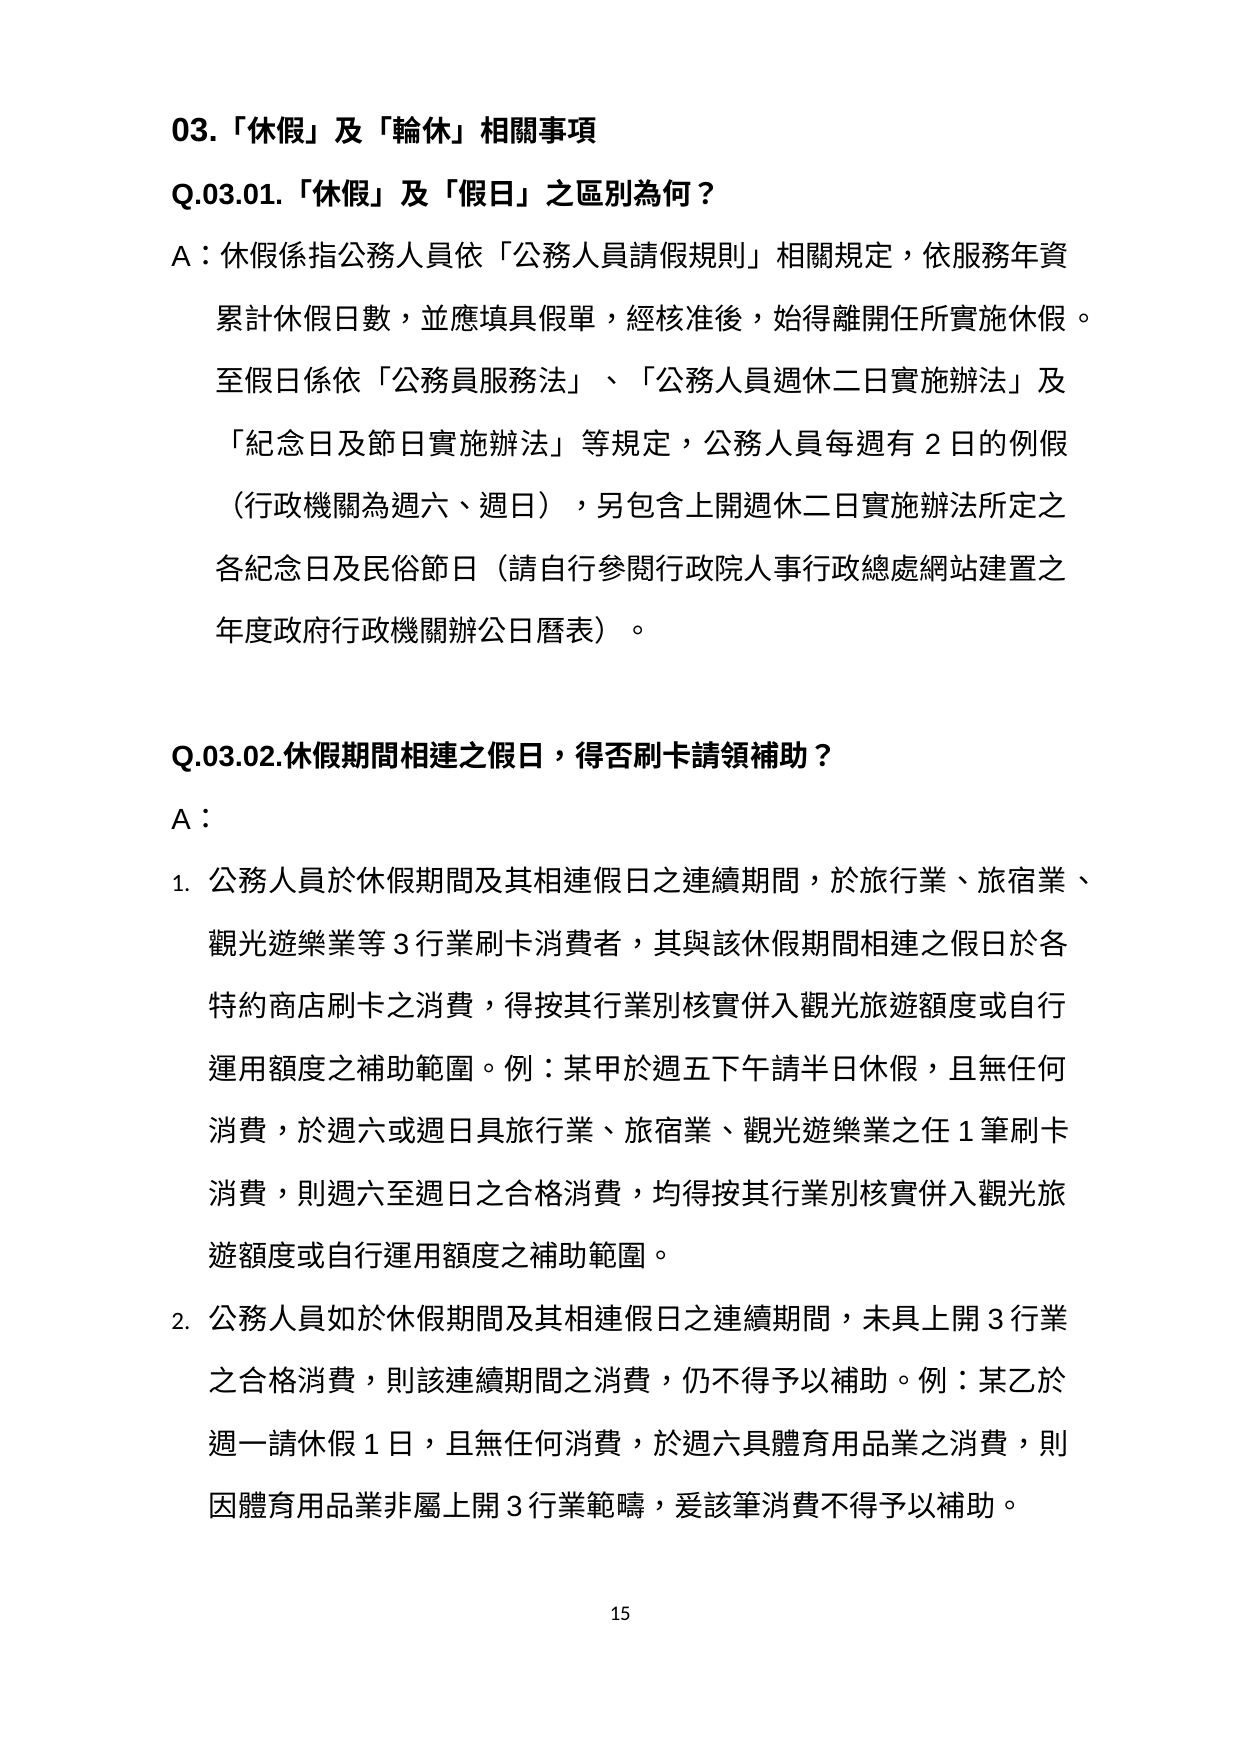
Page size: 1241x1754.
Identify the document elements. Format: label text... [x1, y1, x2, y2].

text A：休假係指公務人員依「公務人員請假規則」相關規定，依服務年資累計休假日數，並應填具假單，經核准後，始得離開任所實施休假。至假日係依「公務員服務法」、「公務人員週休二日實施辦法」及「紀念日及節日實施辦法」等規定，公務人員每週有2日的例假（行政機關為週六、週日），另包含上開週休二日實施辦法所定之各紀念日及民俗節日（請自行參閱行政院人事行政總處網站建置之年度政府行政機關辦公日曆表）。 [171, 212, 1069, 650]
text Q.03.02.休假期間相連之假日，得否刷卡請領補助？ [171, 712, 1069, 775]
text A： [171, 775, 1069, 837]
text 03.「休假」及「輪休」相關事項 [171, 87, 1069, 150]
list 公務人員於休假期間及其相連假日之連續期間，於旅行業、旅宿業、觀光遊樂業等3行業刷卡消費者，其與該休假期間相連之假日於各特約商店刷卡之消費，得按其行業別核實併入觀光旅遊額度或自行運用額度之補助範圍。例：某甲於週五下午請半日休假，且無任何消費，於週六或週日具旅行業、旅宿業、觀光遊樂業之任1筆刷卡消費，則週六至週日之合格消費，均得按其行業別核實併入觀光旅遊額度或自行運用額度之補助範圍。 [171, 837, 1069, 1275]
list 公務人員如於休假期間及其相連假日之連續期間，未具上開3行業之合格消費，則該連續期間之消費，仍不得予以補助。例：某乙於週一請休假1日，且無任何消費，於週六具體育用品業之消費，則因體育用品業非屬上開3行業範疇，爰該筆消費不得予以補助。 [171, 1275, 1069, 1525]
text Q.03.01.「休假」及「假日」之區別為何？ [171, 150, 1069, 212]
